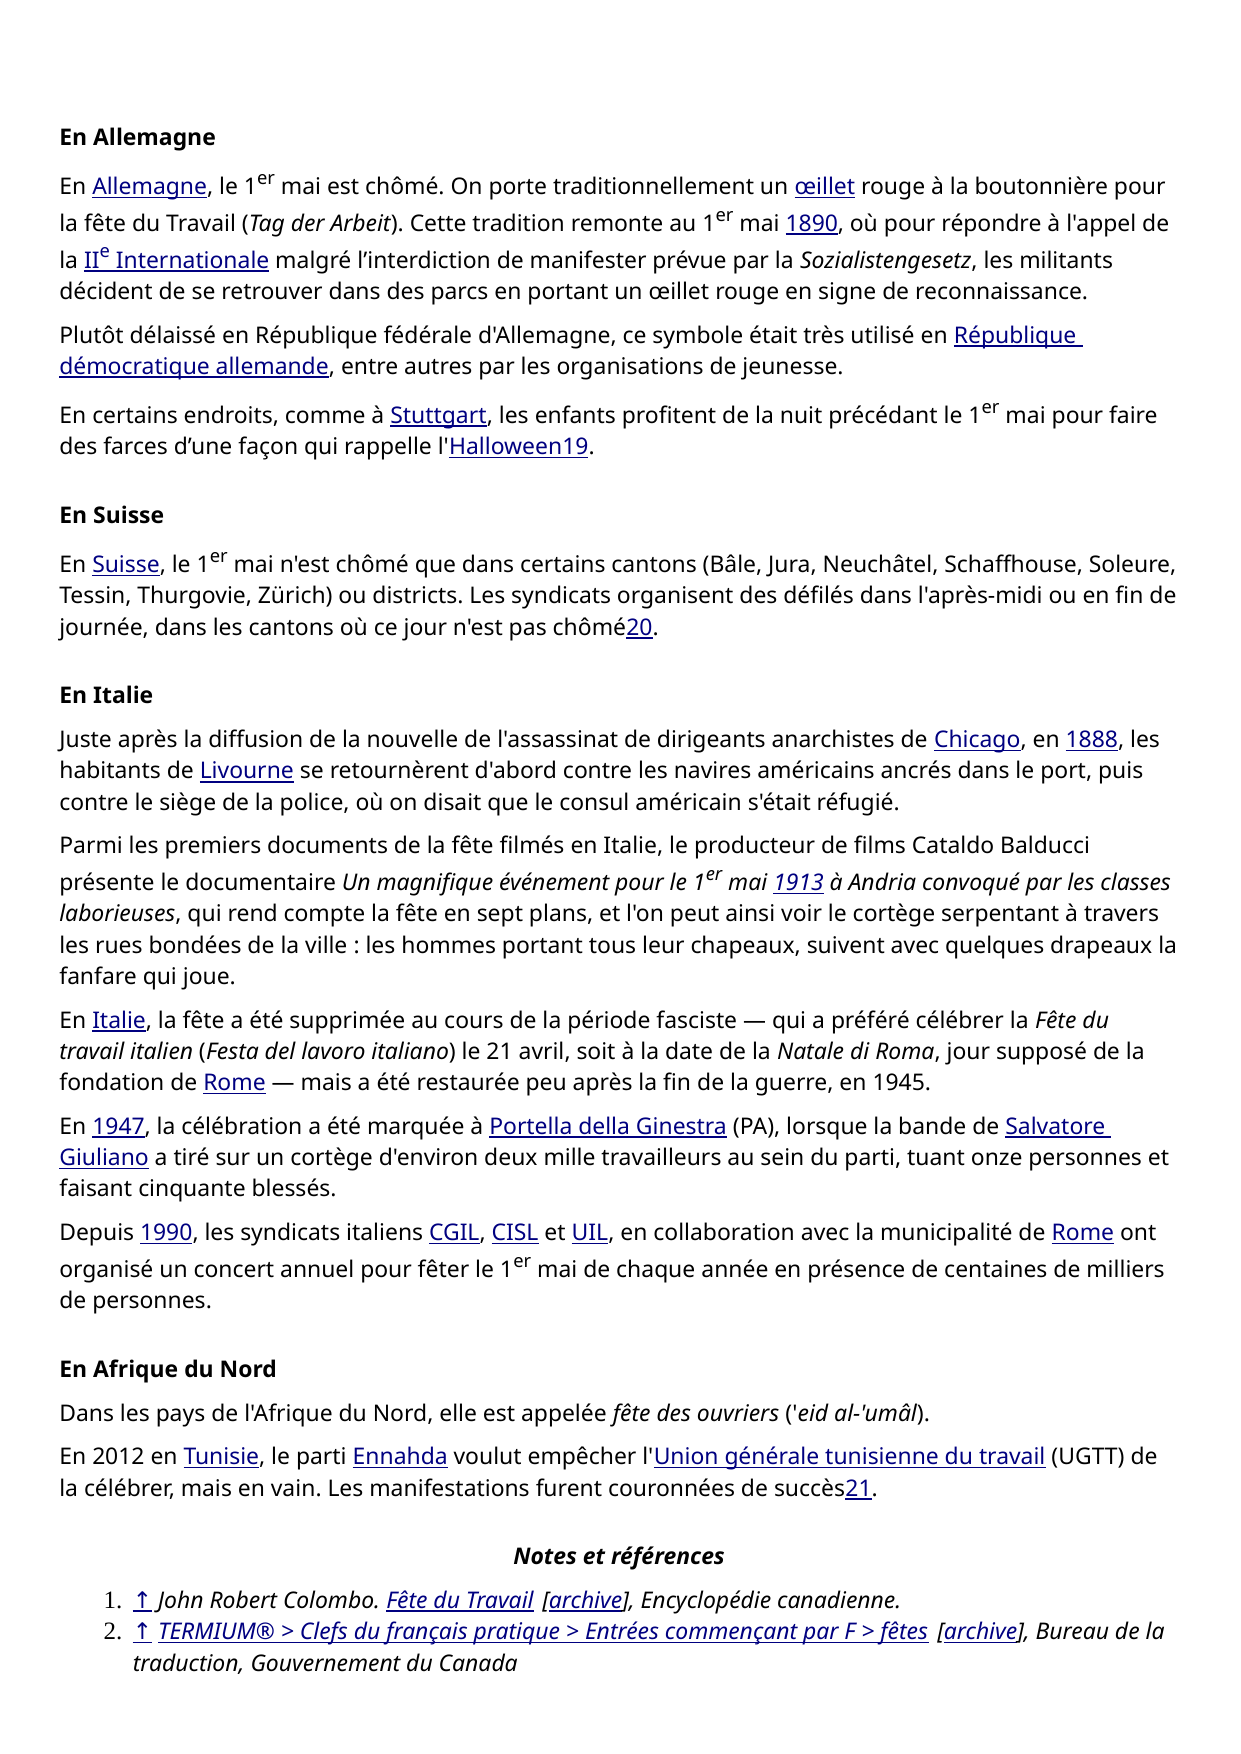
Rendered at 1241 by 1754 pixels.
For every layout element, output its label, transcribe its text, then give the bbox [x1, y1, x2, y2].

text Juste après la diffusion de la nouvelle de l'assassinat de dirigeants anarchistes de Chicago, en 1888, les habitants de Livourne se retournèrent d'abord contre les navires américains ancrés dans le port, puis contre le siège de la police, où on disait que le consul américain s'était réfugié. [59, 723, 1181, 817]
list ↑ John Robert Colombo. Fête du Travail [archive], Encyclopédie canadienne. [103, 1584, 1181, 1615]
table_header [59, 59, 94, 96]
text Dans les pays de l'Afrique du Nord, elle est appelée fête des ouvriers ('eid al-'umâl). [59, 1397, 1181, 1428]
list ↑ TERMIUM® > Clefs du français pratique > Entrées commençant par F > fêtes [archive], Bureau de la traduction, Gouvernement du Canada [103, 1615, 1181, 1678]
text En Suisse, le 1er mai n'est chômé que dans certains cantons (Bâle, Jura, Neuchâtel, Schaffhouse, Soleure, Tessin, Thurgovie, Zürich) ou districts. Les syndicats organisent des défilés dans l'après-midi ou en fin de journée, dans les cantons où ce jour n'est pas chômé20. [59, 543, 1181, 642]
table_header [95, 59, 447, 96]
text Plutôt délaissé en République fédérale d'Allemagne, ce symbole était très utilisé en République démocratique allemande, entre autres par les organisations de jeunesse. [59, 319, 1181, 381]
text En Italie, la fête a été supprimée au cours de la période fasciste — qui a préféré célébrer la Fête du travail italien (Festa del lavoro italiano) le 21 avril, soit à la date de la Natale di Roma, jour supposé de la fondation de Rome — mais a été restaurée peu après la fin de la guerre, en 1945. [59, 1004, 1181, 1097]
subtitle En Afrique du Nord [59, 1353, 1181, 1384]
text En Allemagne, le 1er mai est chômé. On porte traditionnellement un œillet rouge à la boutonnière pour la fête du Travail (Tag der Arbeit). Cette tradition remonte au 1er mai 1890, où pour répondre à l'appel de la IIe Internationale malgré l’interdiction de manifester prévue par la Sozialistengesetz, les militants décident de se retrouver dans des parcs en portant un œillet rouge en signe de reconnaissance. [59, 165, 1181, 306]
subtitle En Allemagne [59, 121, 1181, 152]
subtitle Notes et références [59, 1540, 1181, 1572]
text Parmi les premiers documents de la fête filmés en Italie, le producteur de films Cataldo Balducci présente le documentaire Un magnifique événement pour le 1er mai 1913 à Andria convoqué par les classes laborieuses, qui rend compte la fête en sept plans, et l'on peut ainsi voir le cortège serpentant à travers les rues bondées de la ville : les hommes portant tous leur chapeaux, suivent avec quelques drapeaux la fanfare qui joue. [59, 829, 1181, 991]
text En 2012 en Tunisie, le parti Ennahda voulut empêcher l'Union générale tunisienne du travail (UGTT) de la célébrer, mais en vain. Les manifestations furent couronnées de succès21. [59, 1440, 1181, 1503]
text Depuis 1990, les syndicats italiens CGIL, CISL et UIL, en collaboration avec la municipalité de Rome ont organisé un concert annuel pour fêter le 1er mai de chaque année en présence de centaines de milliers de personnes. [59, 1216, 1181, 1315]
text En 1947, la célébration a été marquée à Portella della Ginestra (PA), lorsque la bande de Salvatore Giuliano a tiré sur un cortège d'environ deux mille travailleurs au sein du parti, tuant onze personnes et faisant cinquante blessés. [59, 1110, 1181, 1204]
subtitle En Suisse [59, 499, 1181, 530]
text En certains endroits, comme à Stuttgart, les enfants profitent de la nuit précédant le 1er mai pour faire des farces d’une façon qui rappelle l'Halloween19. [59, 394, 1181, 462]
subtitle En Italie [59, 679, 1181, 711]
